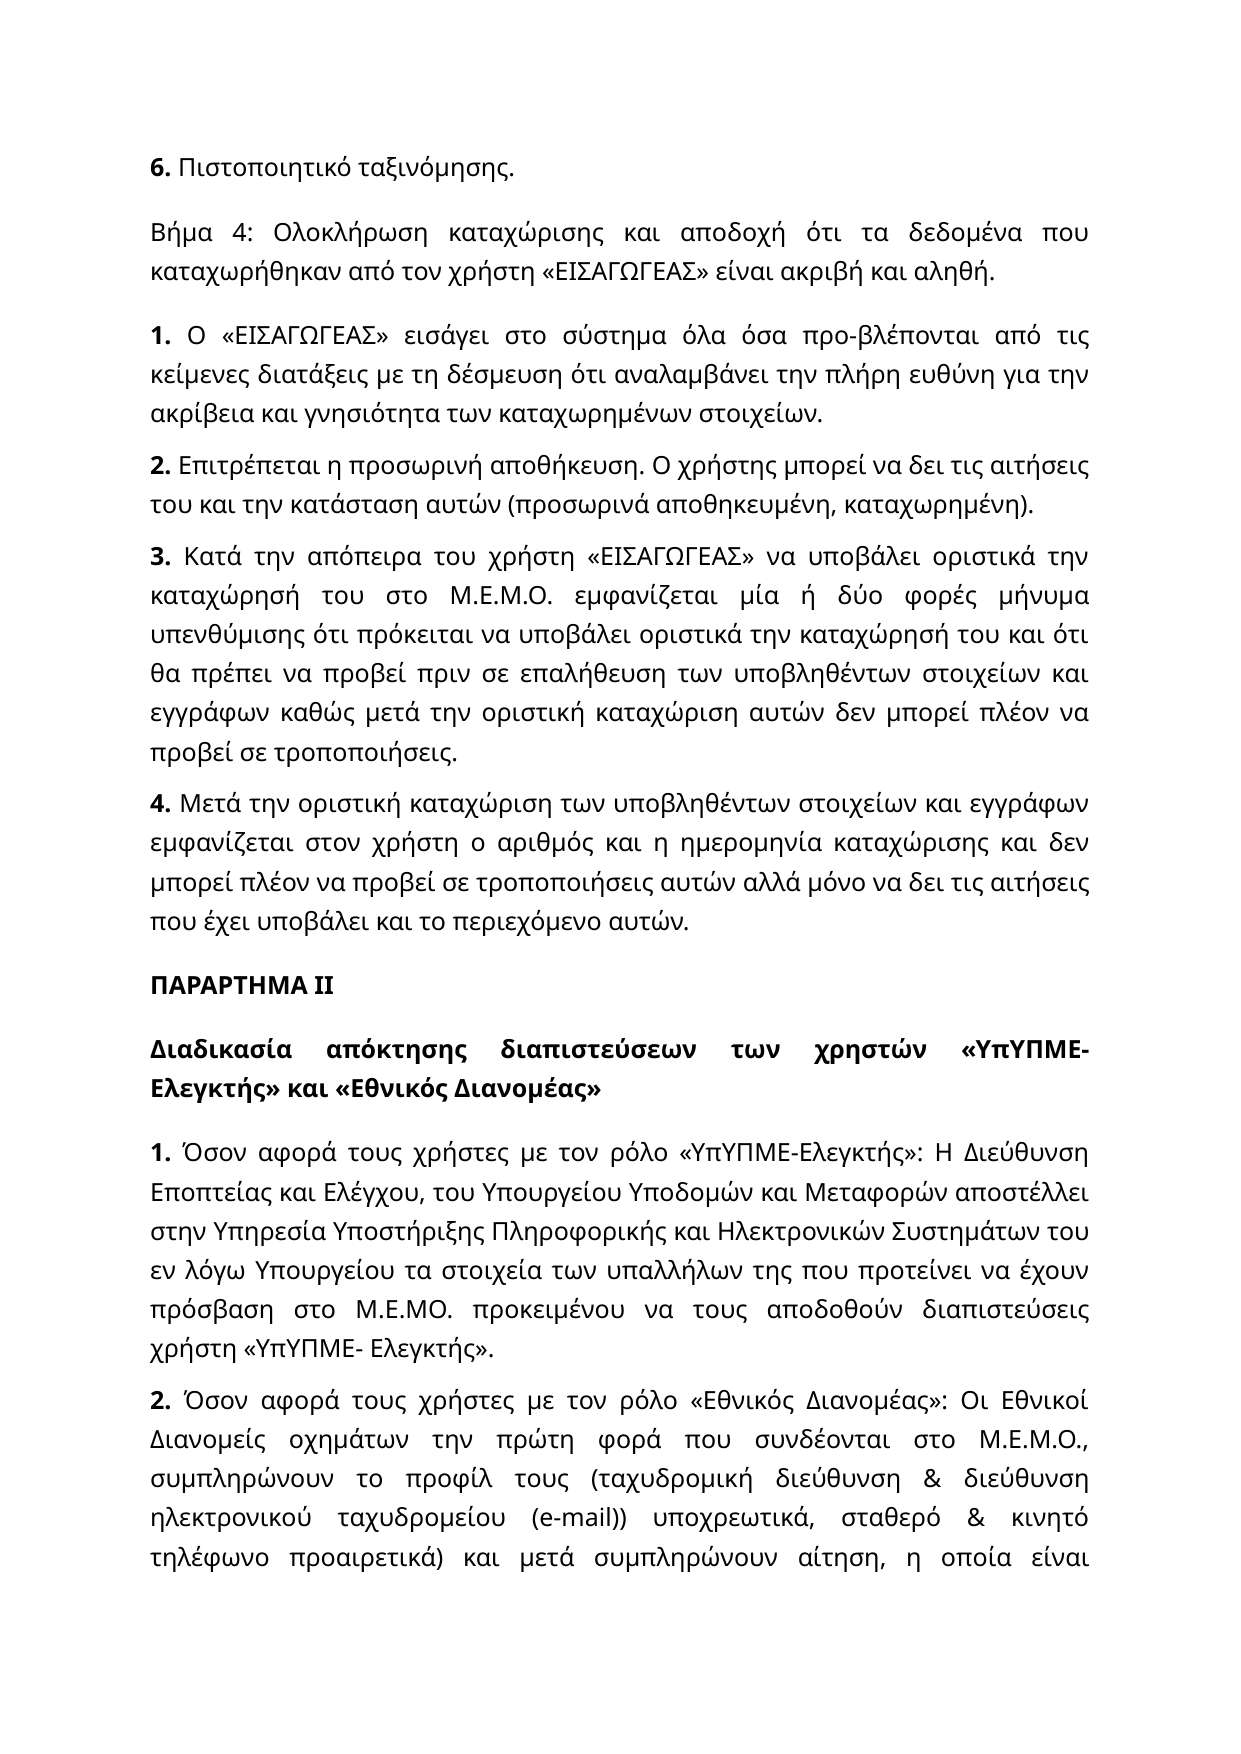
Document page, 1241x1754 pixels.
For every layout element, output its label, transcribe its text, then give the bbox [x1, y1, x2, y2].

text 4. Μετά την οριστική καταχώριση των υποβληθέντων στοιχείων και εγγράφων εμφανίζεται στον χρήστη ο αριθμός και η ημερομηνία καταχώρισης και δεν μπορεί πλέον να προβεί σε τροποποιήσεις αυτών αλλά μόνο να δει τις αιτήσεις που έχει υποβάλει και το περιεχόμενο αυτών. [150, 786, 1090, 937]
text Διαδικασία απόκτησης διαπιστεύσεων των χρηστών «ΥπΥΠΜΕ- Ελεγκτής» και «Εθνικός Διανομέας» [150, 1032, 1090, 1105]
text Βήμα 4: Ολοκλήρωση καταχώρισης και αποδοχή ότι τα δεδομένα που καταχωρήθηκαν από τον χρήστη «ΕΙΣΑΓΩΓΕΑΣ» είναι ακριβή και αληθή. [150, 214, 1090, 287]
text 1. Όσον αφορά τους χρήστες με τον ρόλο «ΥπΥΠΜΕ-Ελεγκτής»: Η Διεύθυνση Εποπτείας και Ελέγχου, του Υπουργείου Υποδομών και Μεταφορών αποστέλλει στην Υπηρεσία Υποστήριξης Πληροφορικής και Ηλεκτρονικών Συστημάτων του εν λόγω Υπουργείου τα στοιχεία των υπαλλήλων της που προτείνει να έχουν πρόσβαση στο Μ.Ε.ΜΟ. προκειμένου να τους αποδοθούν διαπιστεύσεις χρήστη «ΥπΥΠΜΕ- Ελεγκτής». [150, 1135, 1090, 1365]
text 1. Ο «ΕΙΣΑΓΩΓΕΑΣ» εισάγει στο σύστημα όλα όσα προ-βλέπονται από τις κείμενες διατάξεις με τη δέσμευση ότι αναλαμβάνει την πλήρη ευθύνη για την ακρίβεια και γνησιότητα των καταχωρημένων στοιχείων. [150, 317, 1090, 430]
text 6. Πιστοποιητικό ταξινόμησης. [150, 150, 1090, 184]
text 2. Επιτρέπεται η προσωρινή αποθήκευση. Ο χρήστης μπορεί να δει τις αιτήσεις του και την κατάσταση αυτών (προσωρινά αποθηκευμένη, καταχωρημένη). [150, 447, 1090, 521]
text 2. Όσον αφορά τους χρήστες με τον ρόλο «Εθνικός Διανομέας»: Οι Εθνικοί Διανομείς οχημάτων την πρώτη φορά που συνδέονται στο Μ.Ε.Μ.Ο., συμπληρώνουν το προφίλ τους (ταχυδρομική διεύθυνση & διεύθυνση ηλεκτρονικού ταχυδρομείου (e-mail)) υποχρεωτικά, σταθερό & κινητό τηλέφωνο προαιρετικά) και μετά συμπληρώνουν αίτηση, η οποία είναι [150, 1382, 1090, 1573]
text 3. Κατά την απόπειρα του χρήστη «ΕΙΣΑΓΩΓΕΑΣ» να υποβάλει οριστικά την καταχώρησή του στο Μ.Ε.Μ.Ο. εμφανίζεται μία ή δύο φορές μήνυμα υπενθύμισης ότι πρόκειται να υποβάλει οριστικά την καταχώρησή του και ότι θα πρέπει να προβεί πριν σε επαλήθευση των υποβληθέντων στοιχείων και εγγράφων καθώς μετά την οριστική καταχώριση αυτών δεν μπορεί πλέον να προβεί σε τροποποιήσεις. [150, 538, 1090, 768]
text ΠΑΡΑΡΤΗΜΑ ΙΙ [150, 967, 1090, 1002]
